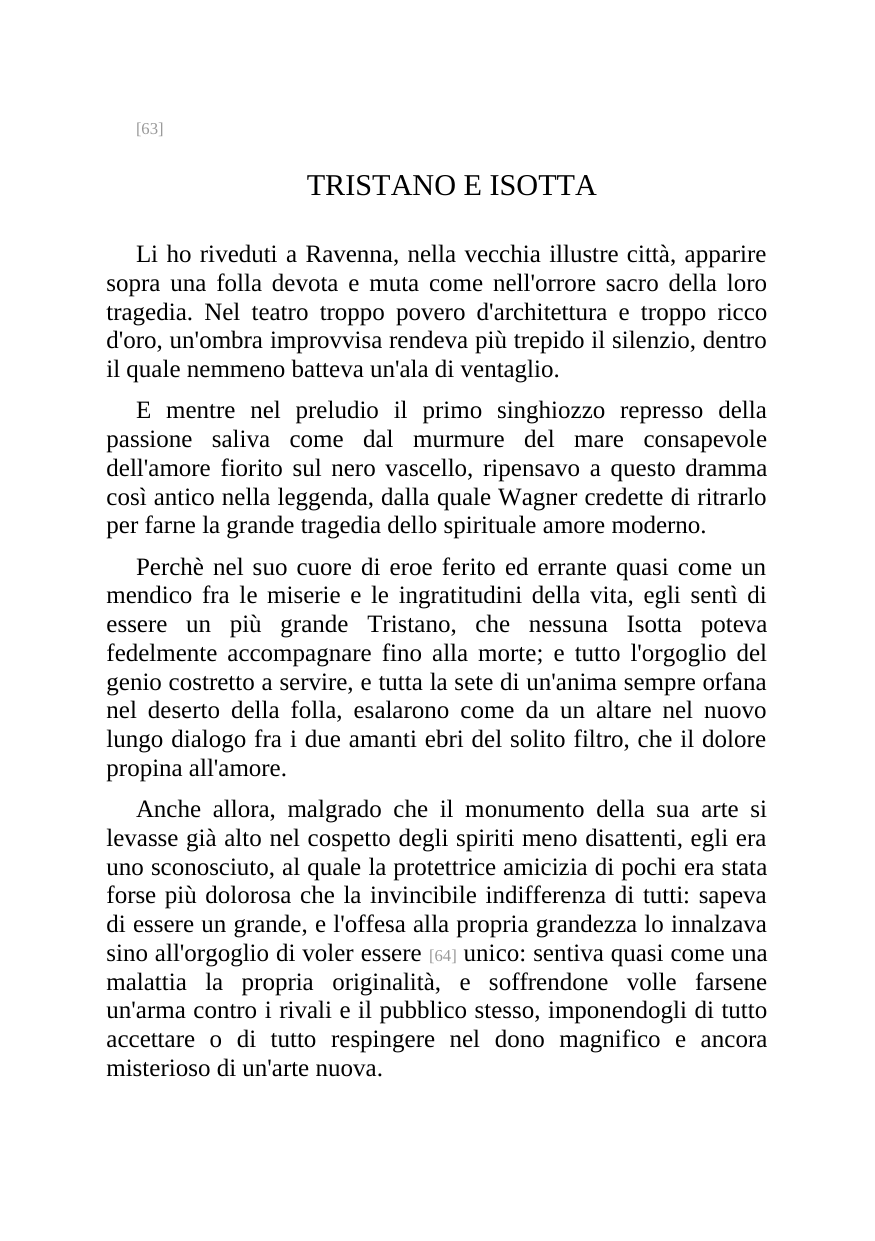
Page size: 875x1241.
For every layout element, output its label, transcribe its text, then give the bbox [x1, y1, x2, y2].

text Anche allora, malgrado che il monumento della sua arte si levasse già alto nel cospetto degli spiriti meno disattenti, egli era uno sconosciuto, al quale la protettrice amicizia di pochi era stata forse più dolorosa che la invincibile indifferenza di tutti: sapeva di essere un grande, e l'offesa alla propria grandezza lo innalzava sino all'orgoglio di voler essere [64] unico: sentiva quasi come una malattia la propria originalità, e soffrendone volle farsene un'arma contro i rivali e il pubblico stesso, imponendogli di tutto accettare o di tutto respingere nel dono magnifico e ancora misterioso di un'arte nuova. [106, 794, 768, 1082]
text E mentre nel preludio il primo singhiozzo represso della passione saliva come dal murmure del mare consapevole dell'amore fiorito sul nero vascello, ripensavo a questo dramma così antico nella leggenda, dalla quale Wagner credette di ritrarlo per farne la grande tragedia dello spirituale amore moderno. [106, 396, 768, 539]
subtitle TRISTANO E ISOTTA [106, 167, 768, 202]
text Li ho riveduti a Ravenna, nella vecchia illustre città, apparire sopra una folla devota e muta come nell'orrore sacro della loro tragedia. Nel teatro troppo povero d'architettura e troppo ricco d'oro, un'ombra improvvisa rendeva più trepido il silenzio, dentro il quale nemmeno batteva un'ala di ventaglio. [106, 239, 768, 383]
text [63] [164, 119, 768, 138]
text [63] [106, 119, 136, 138]
text Perchè nel suo cuore di eroe ferito ed errante quasi come un mendico fra le miserie e le ingratitudini della vita, egli sentì di essere un più grande Tristano, che nessuna Isotta poteva fedelmente accompagnare fino alla morte; e tutto l'orgoglio del genio costretto a servire, e tutta la sete di un'anima sempre orfana nel deserto della folla, esalarono come da un altare nel nuovo lungo dialogo fra i due amanti ebri del solito filtro, che il dolore propina all'amore. [106, 552, 768, 782]
